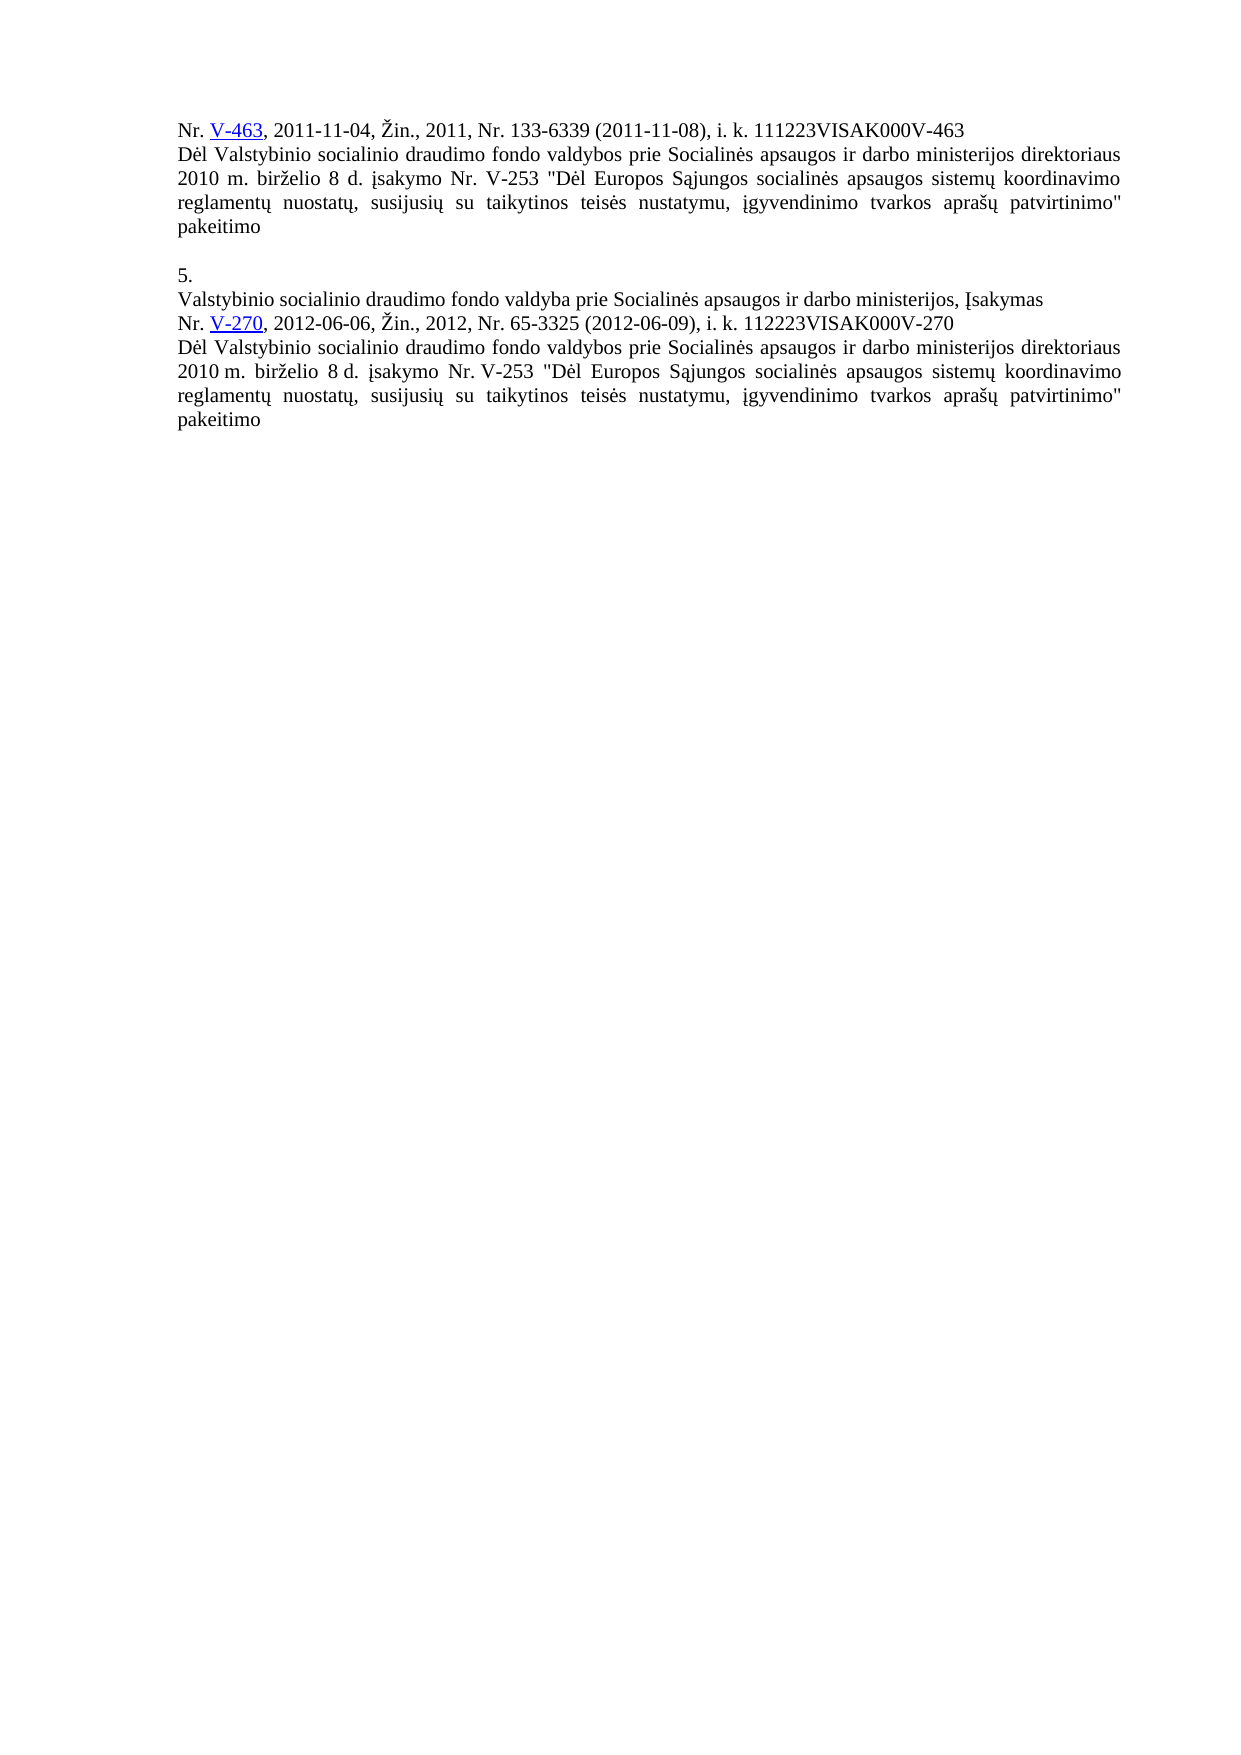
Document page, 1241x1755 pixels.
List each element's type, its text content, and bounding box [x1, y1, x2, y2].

text 5. [177, 262, 1122, 287]
text Nr. V-463, 2011-11-04, Žin., 2011, Nr. 133-6339 (2011-11-08), i. k. 111223VISAK000V-463 [177, 118, 1122, 142]
text Dėl Valstybinio socialinio draudimo fondo valdybos prie Socialinės apsaugos ir darbo ministerijos direktoriaus 2010 m. birželio 8 d. įsakymo Nr. V-253 "Dėl Europos Sąjungos socialinės apsaugos sistemų koordinavimo reglamentų nuostatų, susijusių su taikytinos teisės nustatymu, įgyvendinimo tvarkos aprašų patvirtinimo" pakeitimo [177, 335, 1122, 431]
text Dėl Valstybinio socialinio draudimo fondo valdybos prie Socialinės apsaugos ir darbo ministerijos direktoriaus 2010 m. birželio 8 d. įsakymo Nr. V-253 "Dėl Europos Sąjungos socialinės apsaugos sistemų koordinavimo reglamentų nuostatų, susijusių su taikytinos teisės nustatymu, įgyvendinimo tvarkos aprašų patvirtinimo" pakeitimo [177, 142, 1122, 238]
text Valstybinio socialinio draudimo fondo valdyba prie Socialinės apsaugos ir darbo ministerijos, Įsakymas [177, 287, 1122, 311]
text Nr. V-270, 2012-06-06, Žin., 2012, Nr. 65-3325 (2012-06-09), i. k. 112223VISAK000V-270 [177, 311, 1122, 335]
